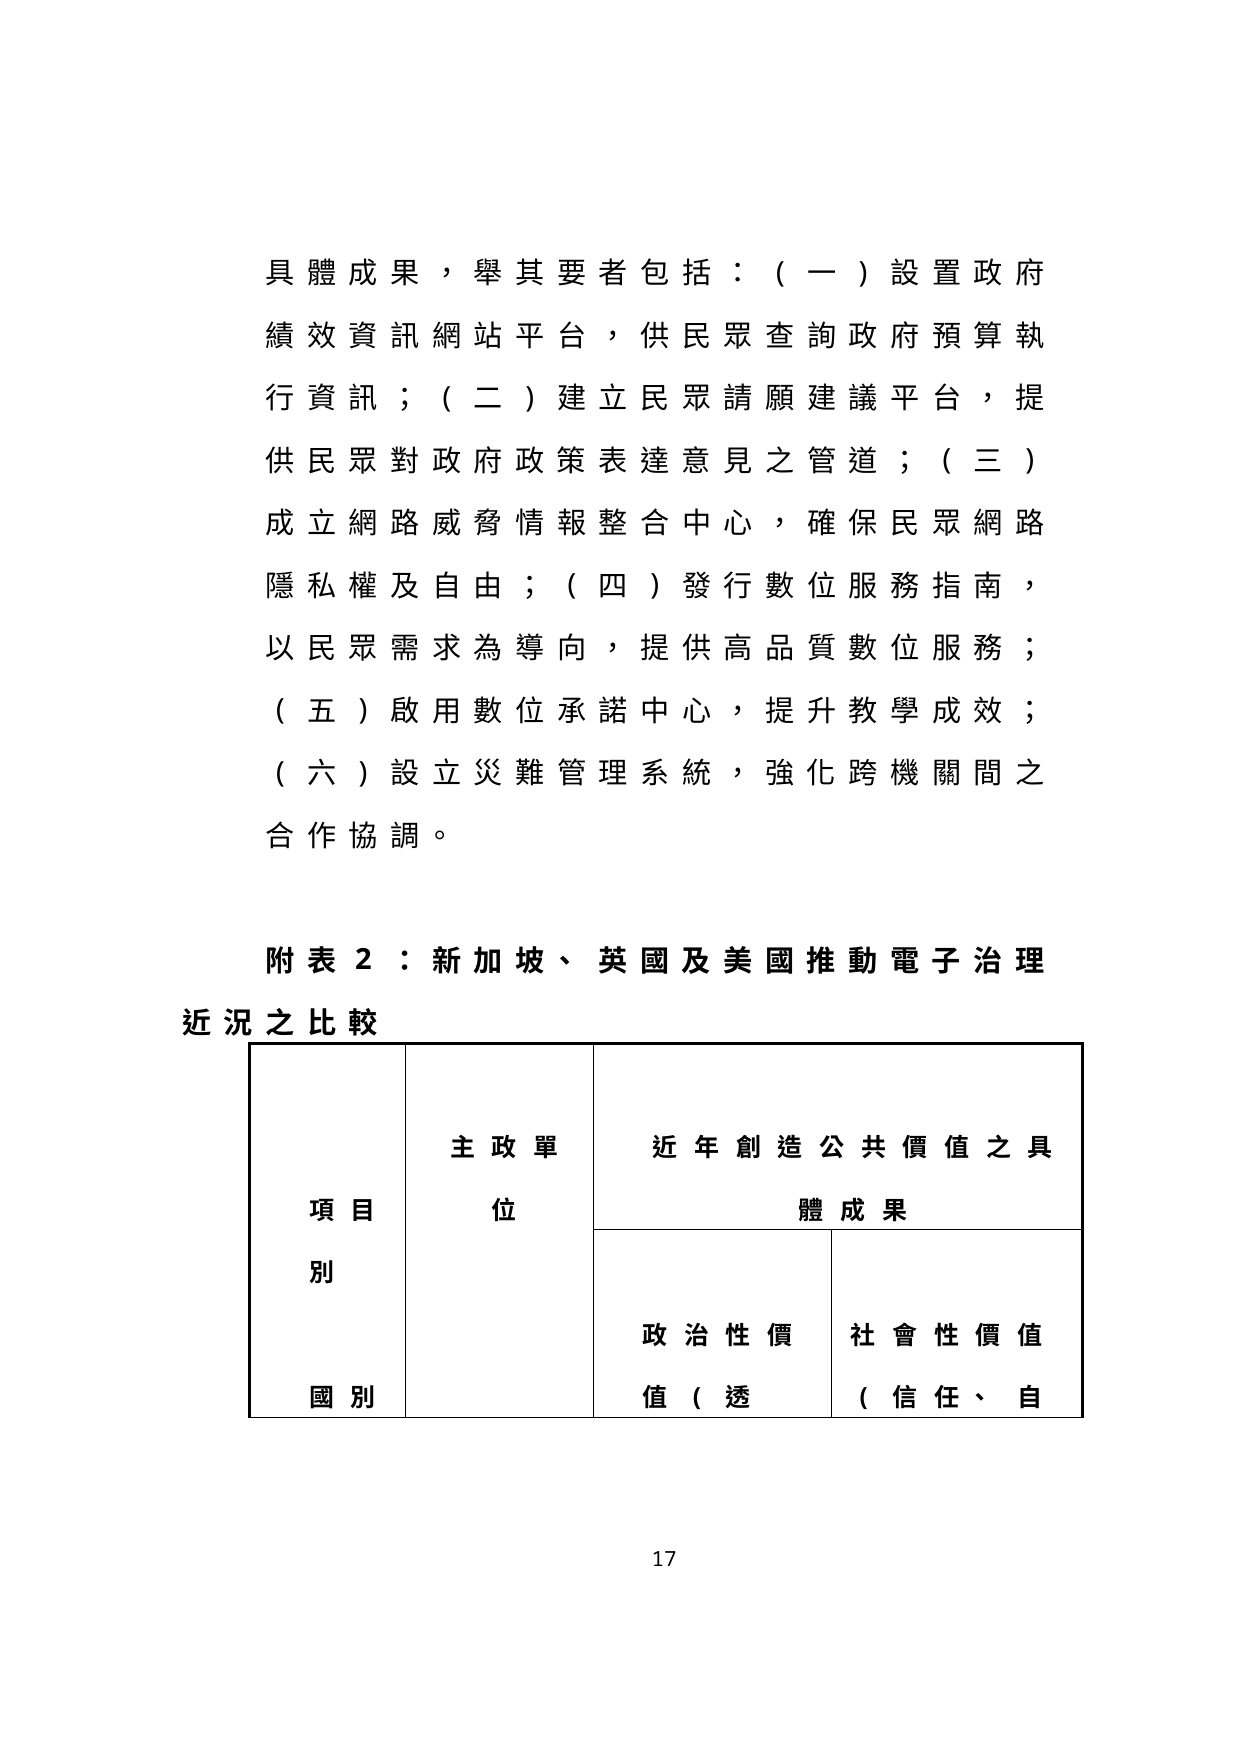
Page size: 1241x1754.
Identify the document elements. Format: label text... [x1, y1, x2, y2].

table_header 近年創造公共價值之具體成果 [594, 1045, 1081, 1229]
table_header 項目別 國別 [251, 1045, 405, 1417]
text 附表2：新加坡、英國及美國推動電子治理近況之比較 [176, 917, 1051, 1042]
table_header 主政單位 [406, 1045, 593, 1417]
text 具體成果，舉其要者包括：(一)設置政府績效資訊網站平台，供民眾查詢政府預算執行資訊；(二)建立民眾請願建議平台，提供民眾對政府政策表達意見之管道；(三)成立網路威脅情報整合中心，確保民眾網路隱私權及自由；(四)發行數位服務指南，以民眾需求為導向，提供高品質數位服務；(五)啟用數位承諾中心，提升教學成效；(六)設立災難管理系統，強化跨機關間之合作協調。 [237, 229, 1051, 917]
table_cell 政治性價值(透 [594, 1230, 831, 1417]
table_cell 社會性價值(信任、自 [832, 1230, 1081, 1417]
